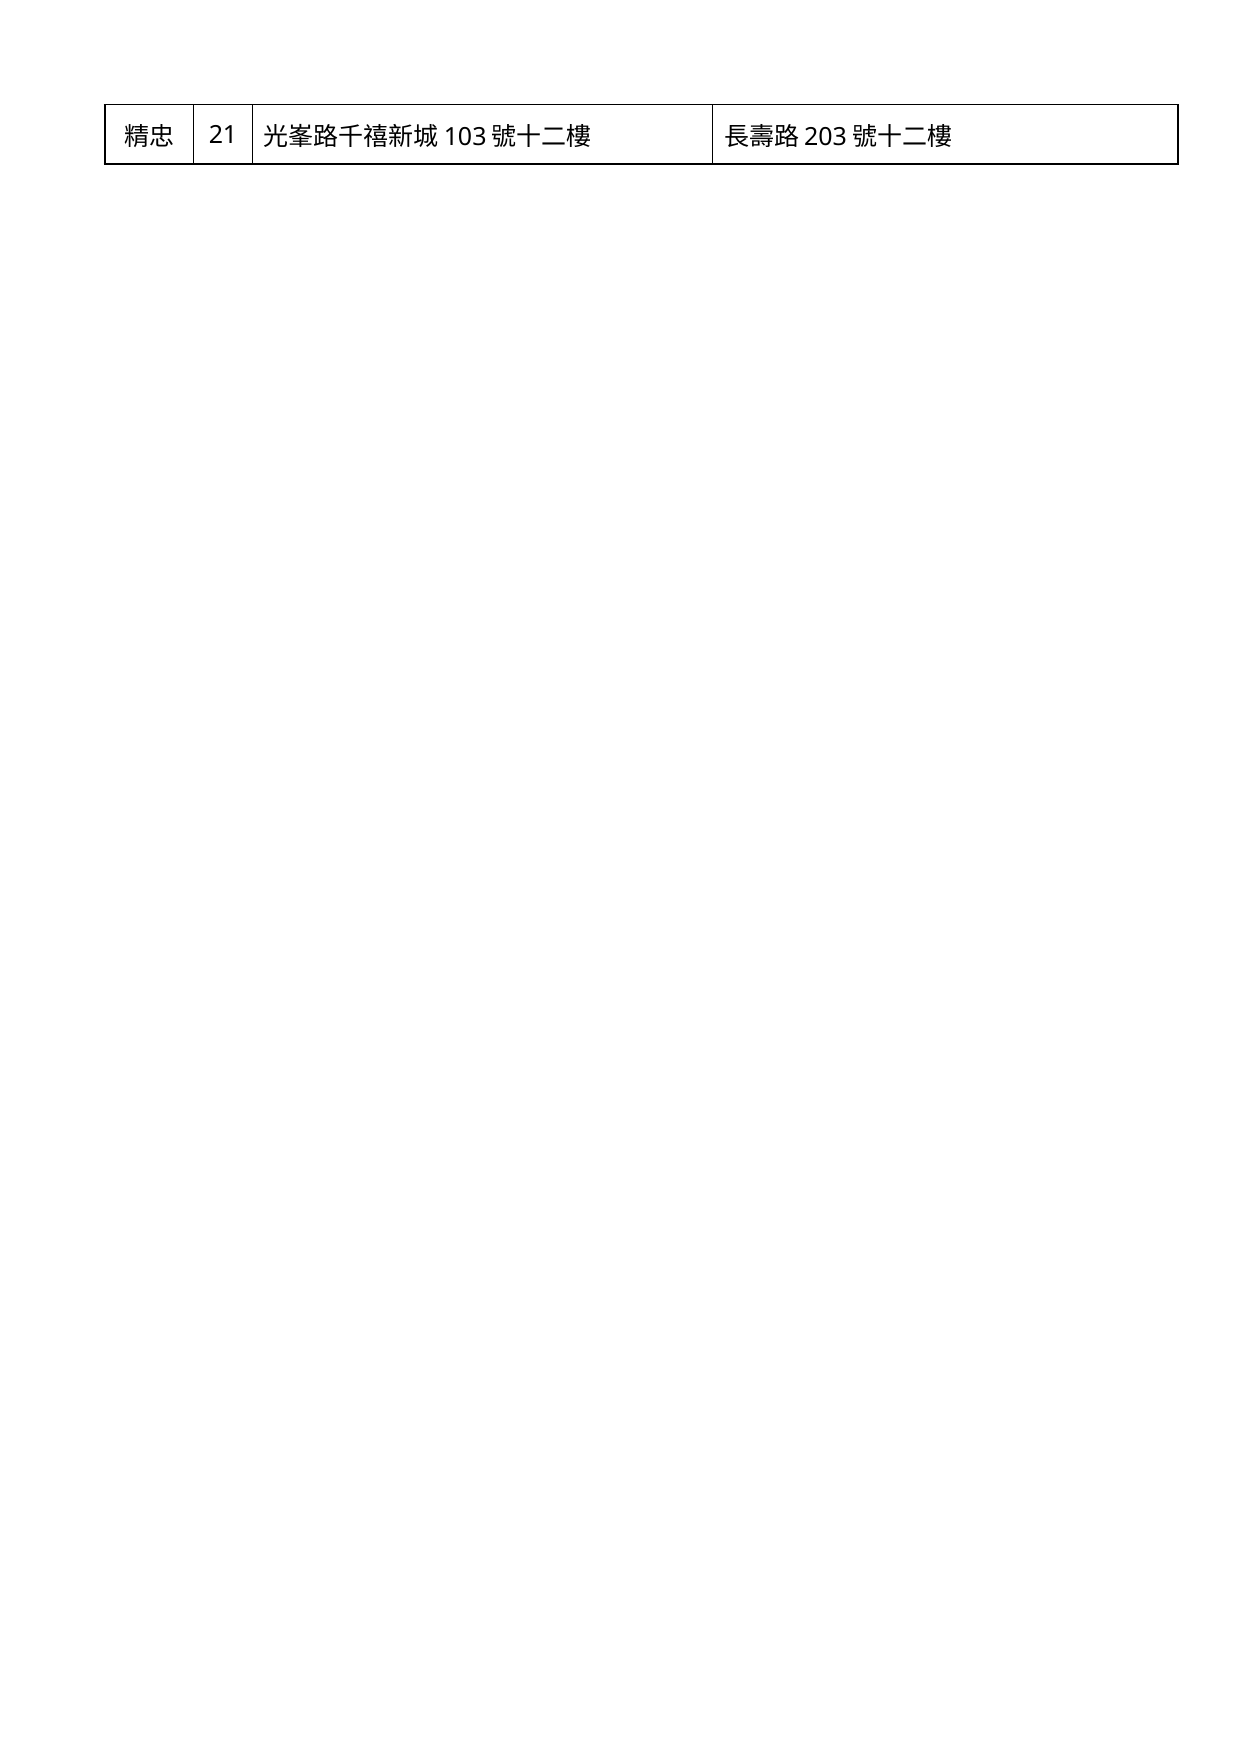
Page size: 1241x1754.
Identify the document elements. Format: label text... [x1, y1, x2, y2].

table_cell 長壽路203號十二樓 [713, 105, 1177, 163]
table_cell 光峯路千禧新城103號十二樓 [253, 105, 712, 163]
table_cell 21 [194, 105, 252, 163]
table_cell 精忠 [106, 105, 193, 163]
